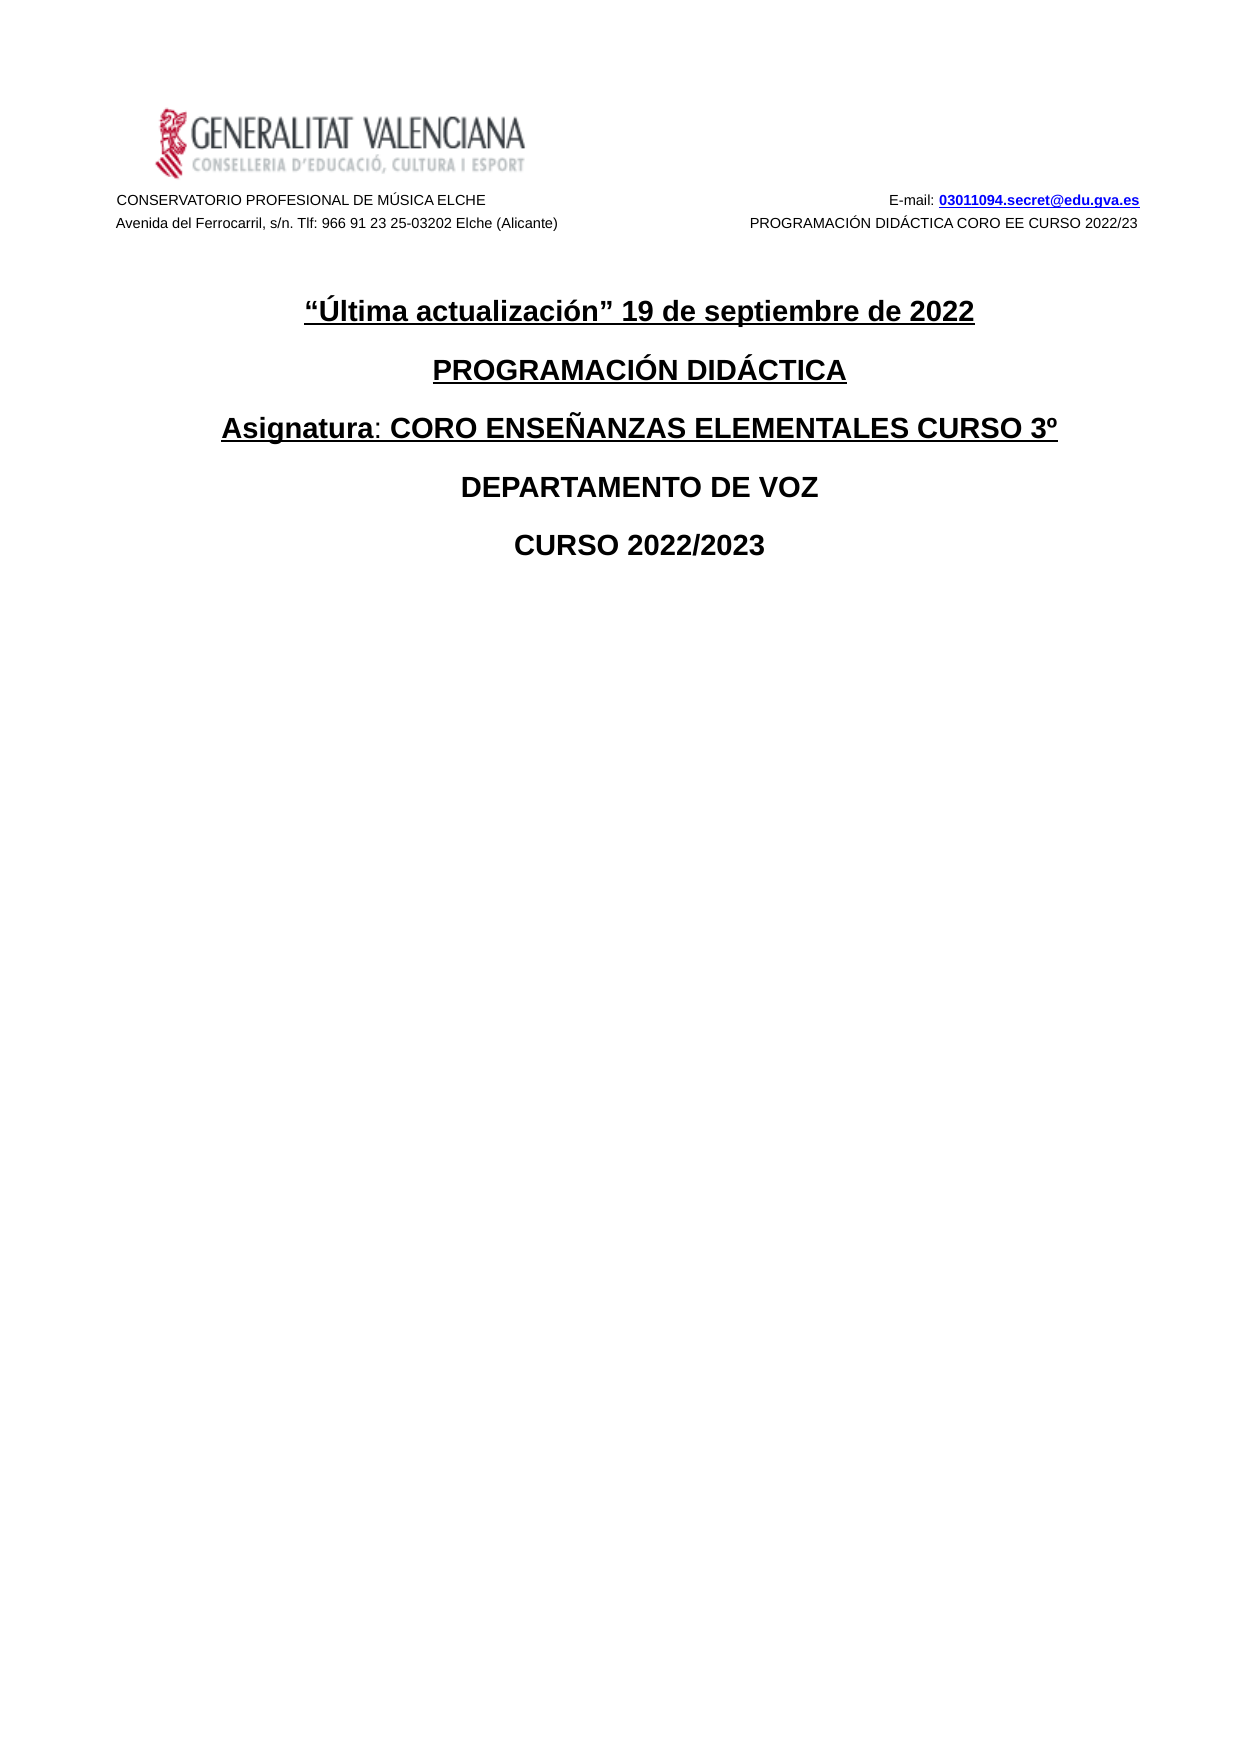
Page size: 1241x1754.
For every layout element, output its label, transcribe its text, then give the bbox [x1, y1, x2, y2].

subtitle “Última actualización” 19 de septiembre de 2022 [112, 294, 1167, 328]
subtitle PROGRAMACIÓN DIDÁCTICA [112, 353, 1167, 386]
subtitle DEPARTAMENTO DE VOZ [112, 470, 1167, 503]
subtitle CURSO 2022/2023 [112, 528, 1167, 562]
subtitle Asignatura: CORO ENSEÑANZAS ELEMENTALES CURSO 3º [112, 411, 1167, 445]
